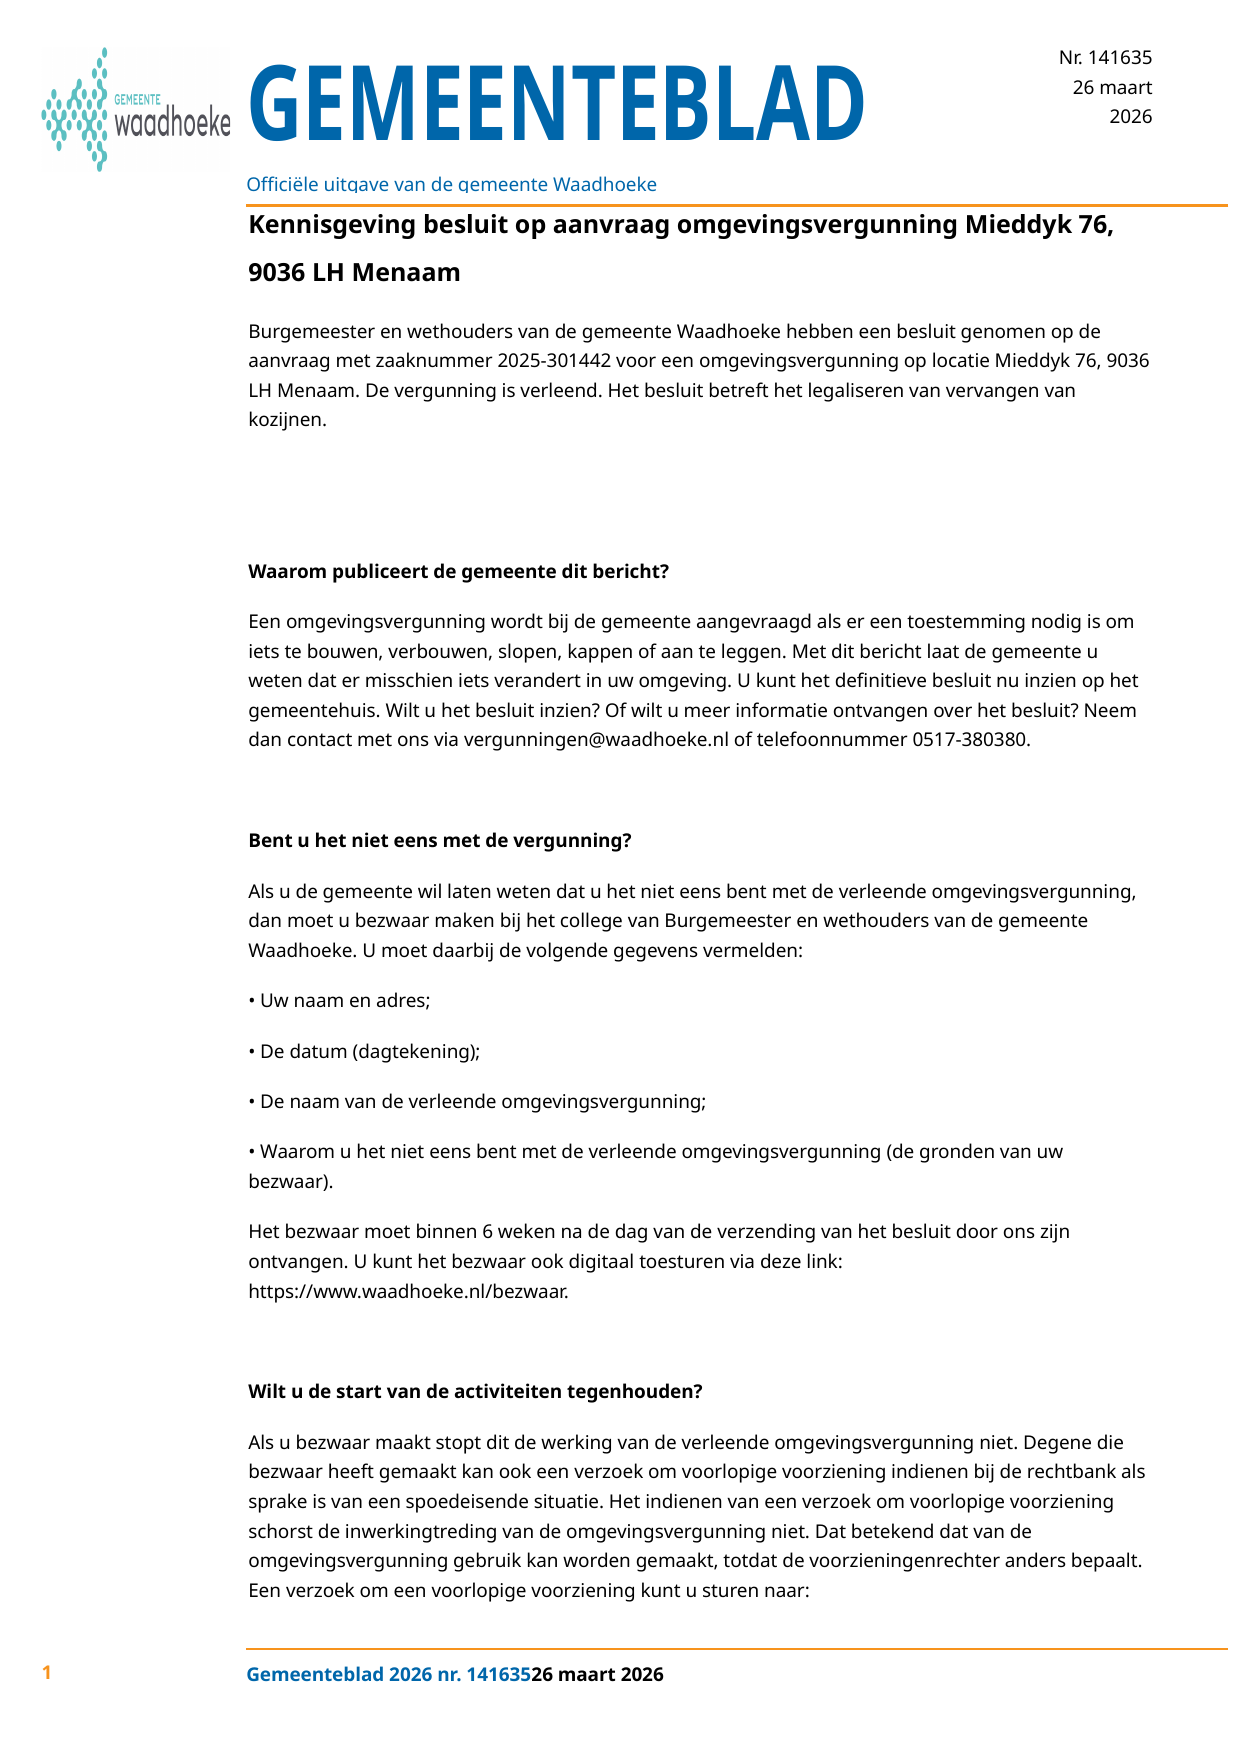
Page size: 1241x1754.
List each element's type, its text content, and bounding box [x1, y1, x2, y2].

text • Uw naam en adres; [248, 987, 1152, 1013]
text • De datum (dagtekening); [248, 1038, 1152, 1064]
text Burgemeester en wethouders van de gemeente Waadhoeke hebben een besluit genomen op de aanvraag met zaaknummer 2025-301442 voor een omgevingsvergunning op locatie Mieddyk 76, 9036 LH Menaam. De vergunning is verleend. Het besluit betreft het legaliseren van vervangen van kozijnen. [248, 318, 1152, 432]
text Waarom publiceert de gemeente dit bericht? [248, 558, 1152, 584]
text Het bezwaar moet binnen 6 weken na de dag van de verzending van het besluit door ons zijn ontvangen. U kunt het bezwaar ook digitaal toesturen via deze link: https://www.waadhoeke.nl/bezwaar. [248, 1219, 1152, 1304]
text • Waarom u het niet eens bent met de verleende omgevingsvergunning (de gronden van uw bezwaar). [248, 1139, 1152, 1194]
text Wilt u de start van de activiteiten tegenhouden? [248, 1379, 1152, 1404]
text Als u de gemeente wil laten weten dat u het niet eens bent met de verleende omgevingsvergunning, dan moet u bezwaar maken bij het college van Burgemeester en wethouders van de gemeente Waadhoeke. U moet daarbij de volgende gegevens vermelden: [248, 878, 1152, 963]
text Kennisgeving besluit op aanvraag omgevingsvergunning Mieddyk 76, 9036 LH Menaam [248, 207, 1152, 288]
text Een omgevingsvergunning wordt bij de gemeente aangevraagd als er een toestemming nodig is om iets te bouwen, verbouwen, slopen, kappen of aan te leggen. Met dit bericht laat de gemeente u weten dat er misschien iets verandert in uw omgeving. U kunt het definitieve besluit nu inzien op het gemeentehuis. Wilt u het besluit inzien? Of wilt u meer informatie ontvangen over het besluit? Neem dan contact met ons via vergunningen@waadhoeke.nl of telefoonnummer 0517-380380. [248, 608, 1152, 752]
text Als u bezwaar maakt stopt dit de werking van de verleende omgevingsvergunning niet. Degene die bezwaar heeft gemaakt kan ook een verzoek om voorlopige voorziening indienen bij de rechtbank als sprake is van een spoedeisende situatie. Het indienen van een verzoek om voorlopige voorziening schorst de inwerkingtreding van de omgevingsvergunning niet. Dat betekend dat van de omgevingsvergunning gebruik kan worden gemaakt, totdat de voorzieningenrechter anders bepaalt. Een verzoek om een voorlopige voorziening kunt u sturen naar: [248, 1429, 1152, 1603]
text Bent u het niet eens met de vergunning? [248, 827, 1152, 853]
picture [41, 47, 231, 172]
text • De naam van de verleende omgevingsvergunning; [248, 1088, 1152, 1114]
